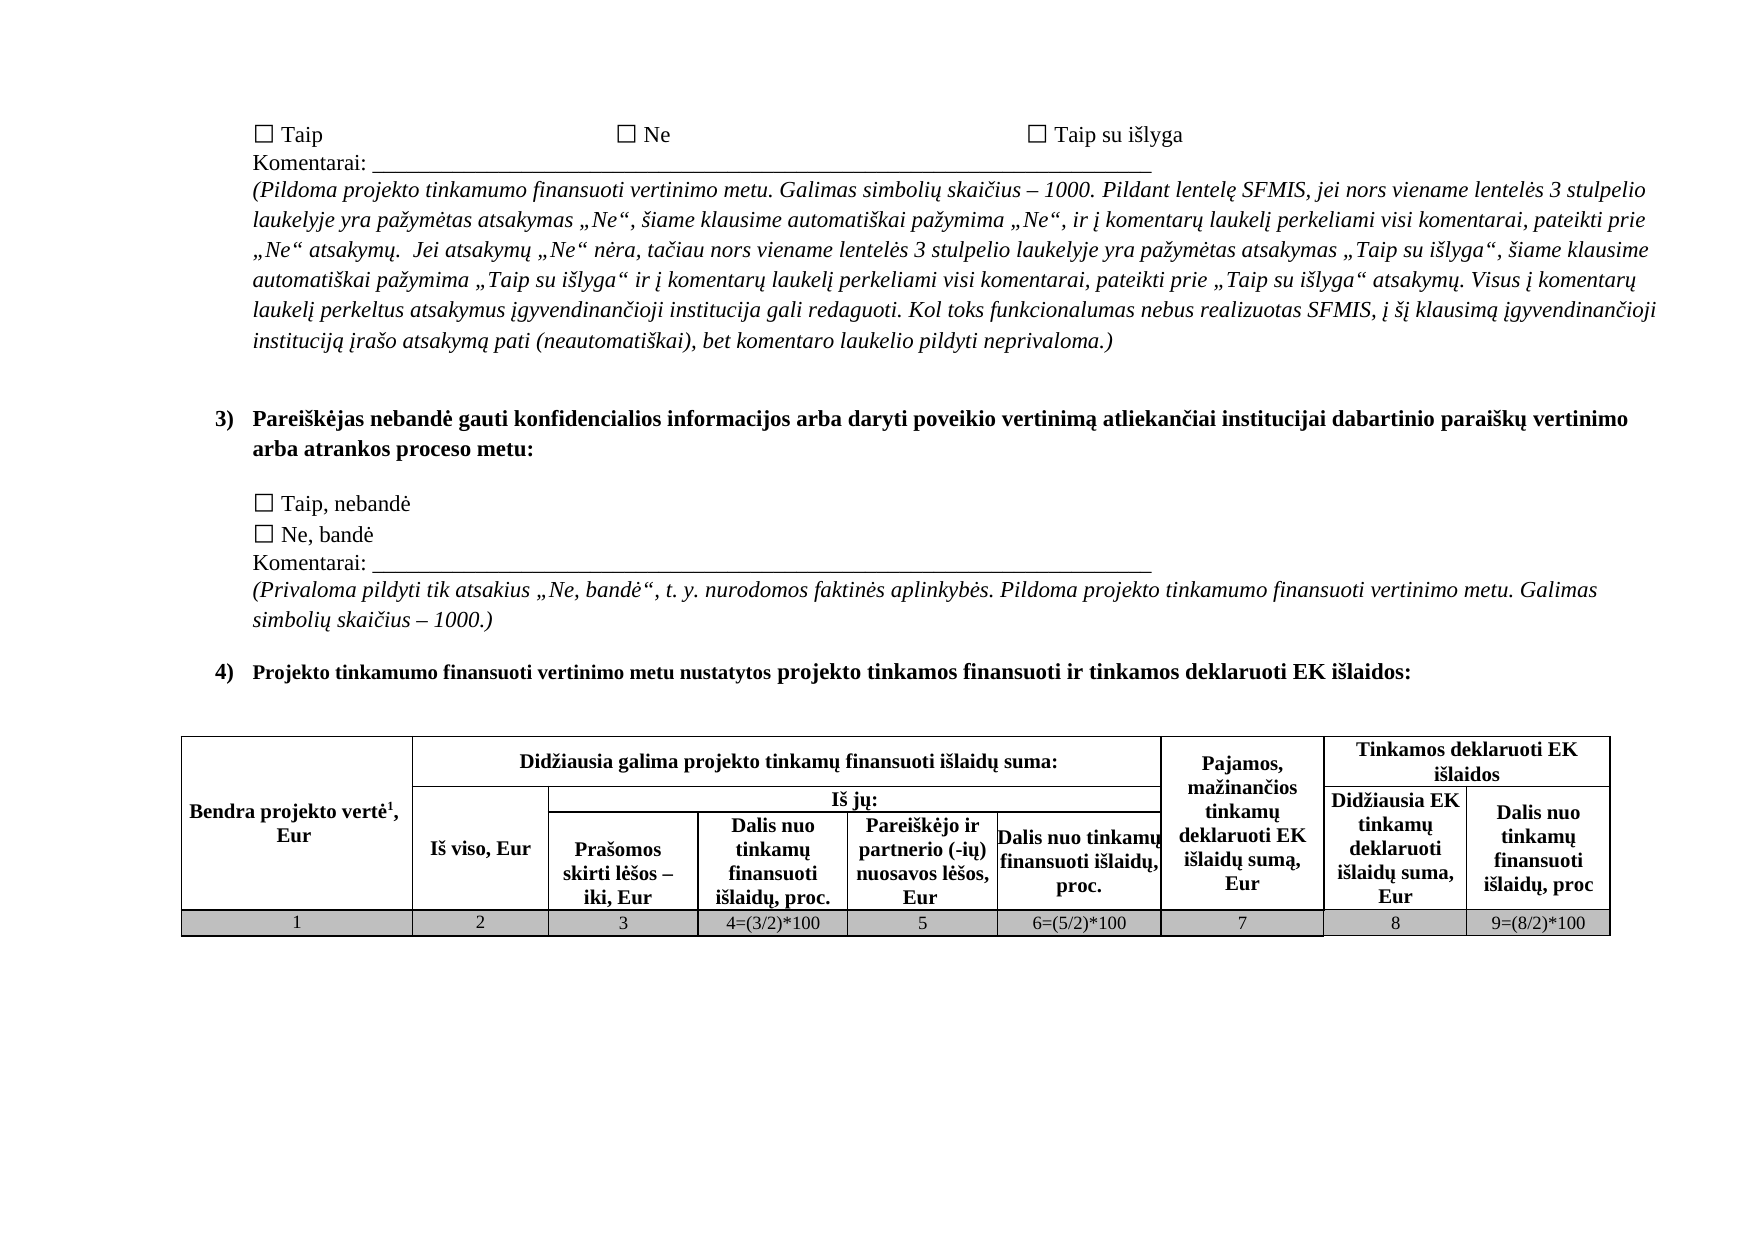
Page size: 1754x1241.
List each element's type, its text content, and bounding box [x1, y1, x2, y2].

table_cell 7 [1162, 911, 1323, 935]
table_cell 5 [848, 911, 997, 935]
table_header Didžiausia galima projekto tinkamų finansuoti išlaidų suma: [413, 737, 1160, 786]
text Komentarai: ____________________________________________________________________ [252, 549, 1665, 576]
table_cell Didžiausia EK tinkamų deklaruoti išlaidų suma, Eur [1325, 787, 1466, 909]
table_header Pajamos, mažinančios tinkamų deklaruoti EK išlaidų sumą, Eur [1162, 737, 1323, 909]
table_cell 6=(5/2)*100 [998, 911, 1160, 935]
text (Pildoma projekto tinkamumo finansuoti vertinimo metu. Galimas simbolių skaičius – 1000. Pildant lentelę SFMIS, jei nors viename lentelės 3 stulpelio laukelyje yra pažymėtas atsakymas „Ne“, šiame klausime automatiškai pažymima „Ne“, ir į komentarų laukelį perkeliami visi komentarai, pateikti prie „Ne“ atsakymų. Jei atsakymų „Ne“ nėra, tačiau nors viename lentelės 3 stulpelio laukelyje yra pažymėtas atsakymas „Taip su išlyga“, šiame klausime automatiškai pažymima „Taip su išlyga“ ir į komentarų laukelį perkeliami visi komentarai, pateikti prie „Taip su išlyga“ atsakymų. Visus į komentarų laukelį perkeltus atsakymus įgyvendinančioji institucija gali redaguoti. Kol toks funkcionalumas nebus realizuotas SFMIS, į šį klausimą įgyvendinančioji instituciją įrašo atsakymą pati (neautomatiškai), bet komentaro laukelio pildyti neprivaloma.) [252, 176, 1665, 353]
table_cell Iš viso, Eur [413, 787, 548, 909]
table_cell Dalis nuo tinkamų finansuoti išlaidų, proc [1467, 787, 1609, 909]
table_cell 4=(3/2)*100 [699, 911, 847, 935]
table_cell 3 [549, 911, 697, 935]
text ⬜ Taip, nebandė [252, 487, 1665, 518]
table_cell 9=(8/2)*100 [1467, 910, 1609, 935]
table_header Bendra projekto vertė1, Eur [182, 737, 412, 909]
text ⬜ Taip ⬜ Ne ⬜ Taip su išlyga [252, 118, 1665, 149]
table_cell Prašomos skirti lėšos – iki, Eur [549, 813, 697, 909]
table_cell Dalis nuo tinkamų finansuoti išlaidų, proc. [699, 813, 847, 909]
table_cell 2 [413, 911, 548, 935]
text Komentarai: ____________________________________________________________________ [252, 149, 1665, 176]
table_cell Pareiškėjo ir partnerio (-ių) nuosavos lėšos, Eur [848, 813, 997, 909]
text ⬜ Ne, bandė [252, 518, 1665, 549]
table_cell Dalis nuo tinkamų finansuoti išlaidų, proc. [998, 813, 1160, 909]
text 4) Projekto tinkamumo finansuoti vertinimo metu nustatytos projekto tinkamos finansuoti ir tinkamos deklaruoti EK išlaidos: [215, 658, 1665, 684]
table_cell 8 [1324, 910, 1466, 935]
table_cell Iš jų: [549, 787, 1160, 811]
text 3) Pareiškėjas nebandė gauti konfidencialios informacijos arba daryti poveikio vertinimą atliekančiai institucijai dabartinio paraiškų vertinimo arba atrankos proceso metu: [215, 405, 1665, 461]
table_header Tinkamos deklaruoti EK išlaidos [1325, 737, 1609, 786]
text (Privaloma pildyti tik atsakius „Ne, bandė“, t. y. nurodomos faktinės aplinkybės. Pildoma projekto tinkamumo finansuoti vertinimo metu. Galimas simbolių skaičius – 1000.) [252, 576, 1665, 632]
table_cell 1 [182, 911, 412, 935]
